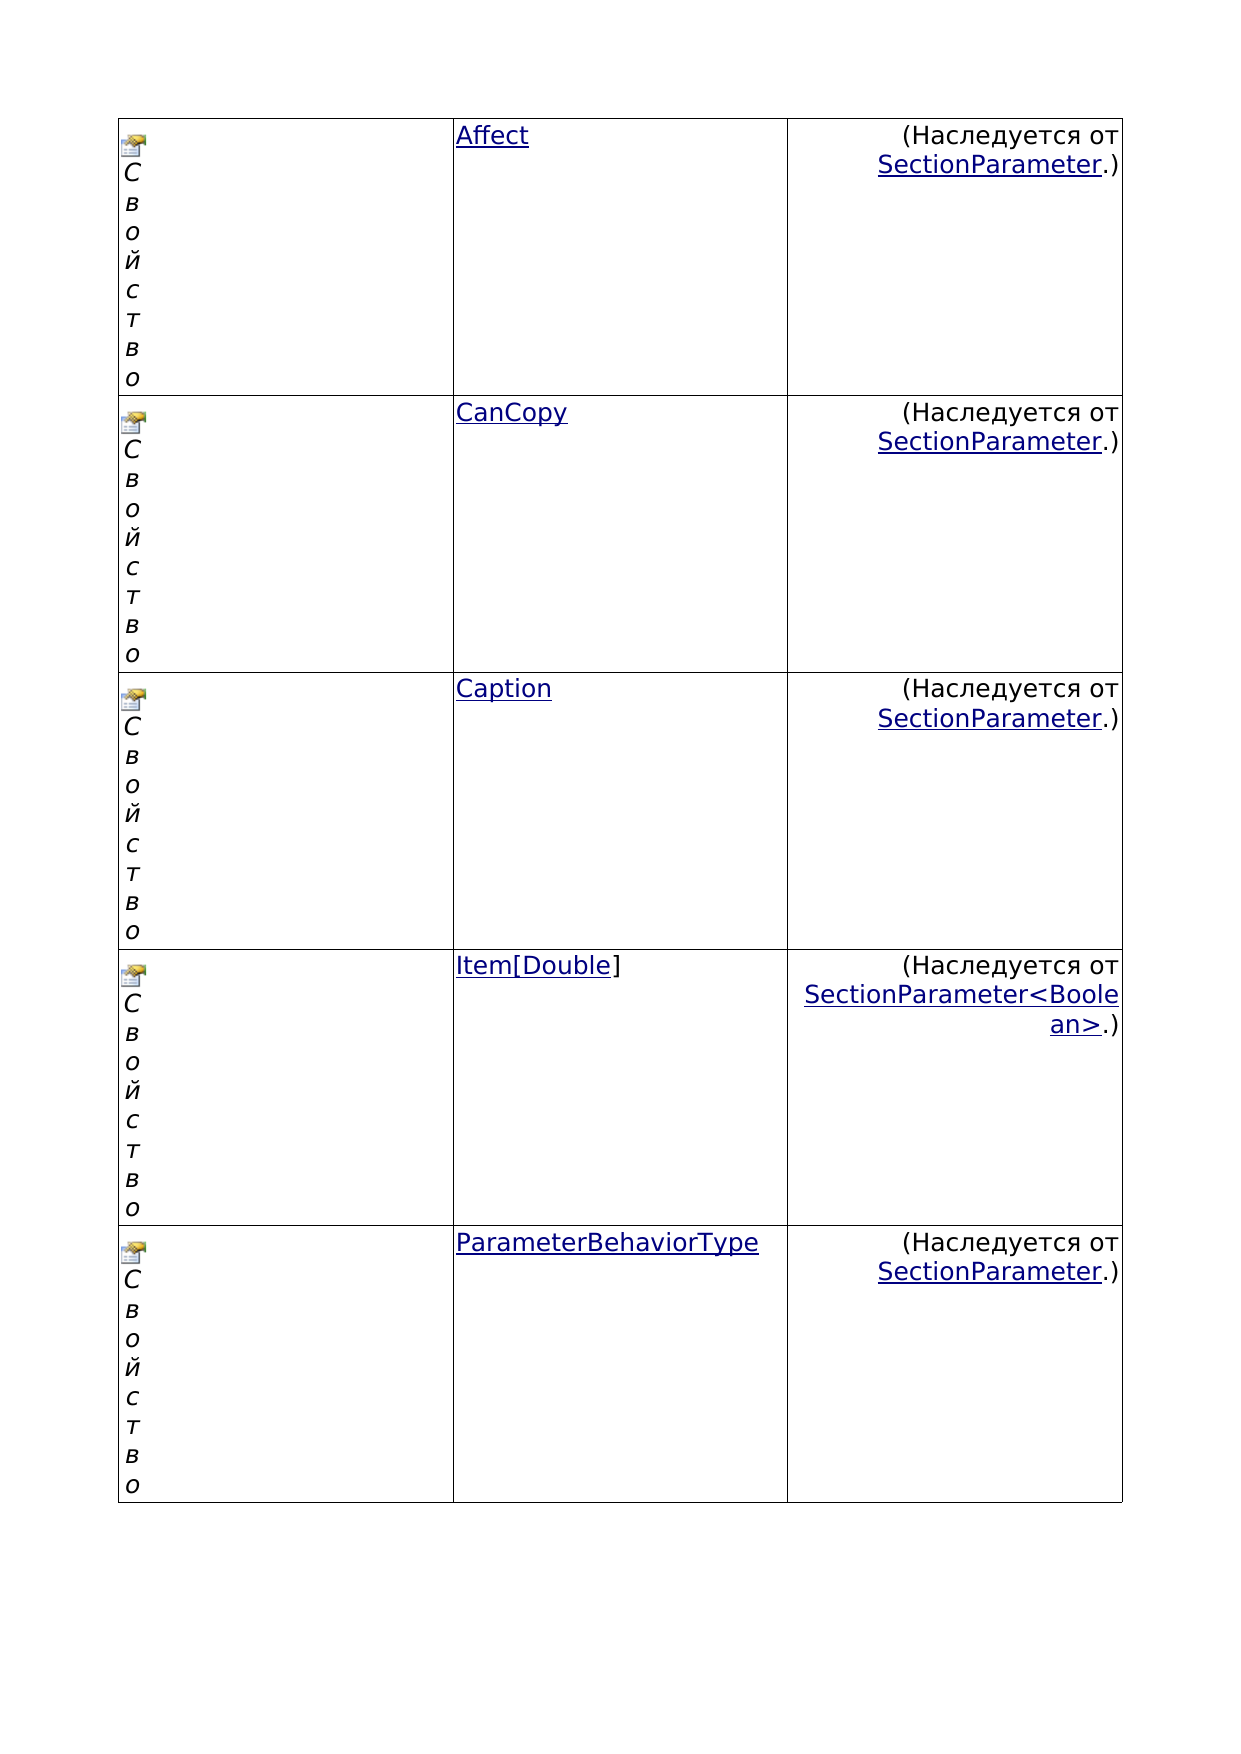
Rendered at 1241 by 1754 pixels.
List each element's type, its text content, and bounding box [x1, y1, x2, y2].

table_cell [119, 396, 453, 672]
table_cell (Наследуется от SectionParameter.) [788, 673, 1122, 948]
table_cell (Наследуется от SectionParameter<Boolean>.) [788, 950, 1122, 1225]
picture [121, 410, 147, 436]
picture [121, 963, 147, 989]
table_cell [119, 950, 453, 1225]
table_cell [119, 1226, 453, 1502]
table_cell CanCopy [454, 396, 787, 672]
table_cell [119, 673, 453, 948]
table_cell ParameterBehaviorType [454, 1226, 787, 1502]
picture [121, 1240, 147, 1266]
table_cell (Наследуется от SectionParameter.) [788, 396, 1122, 672]
table_cell Caption [454, 673, 787, 948]
table_cell (Наследуется от SectionParameter.) [788, 1226, 1122, 1502]
table_cell Item[Double] [454, 950, 787, 1225]
table_cell (Наследуется от SectionParameter.) [788, 119, 1122, 395]
table_cell [119, 119, 453, 395]
table_cell Affect [454, 119, 787, 395]
picture [121, 133, 147, 159]
picture [121, 687, 147, 713]
